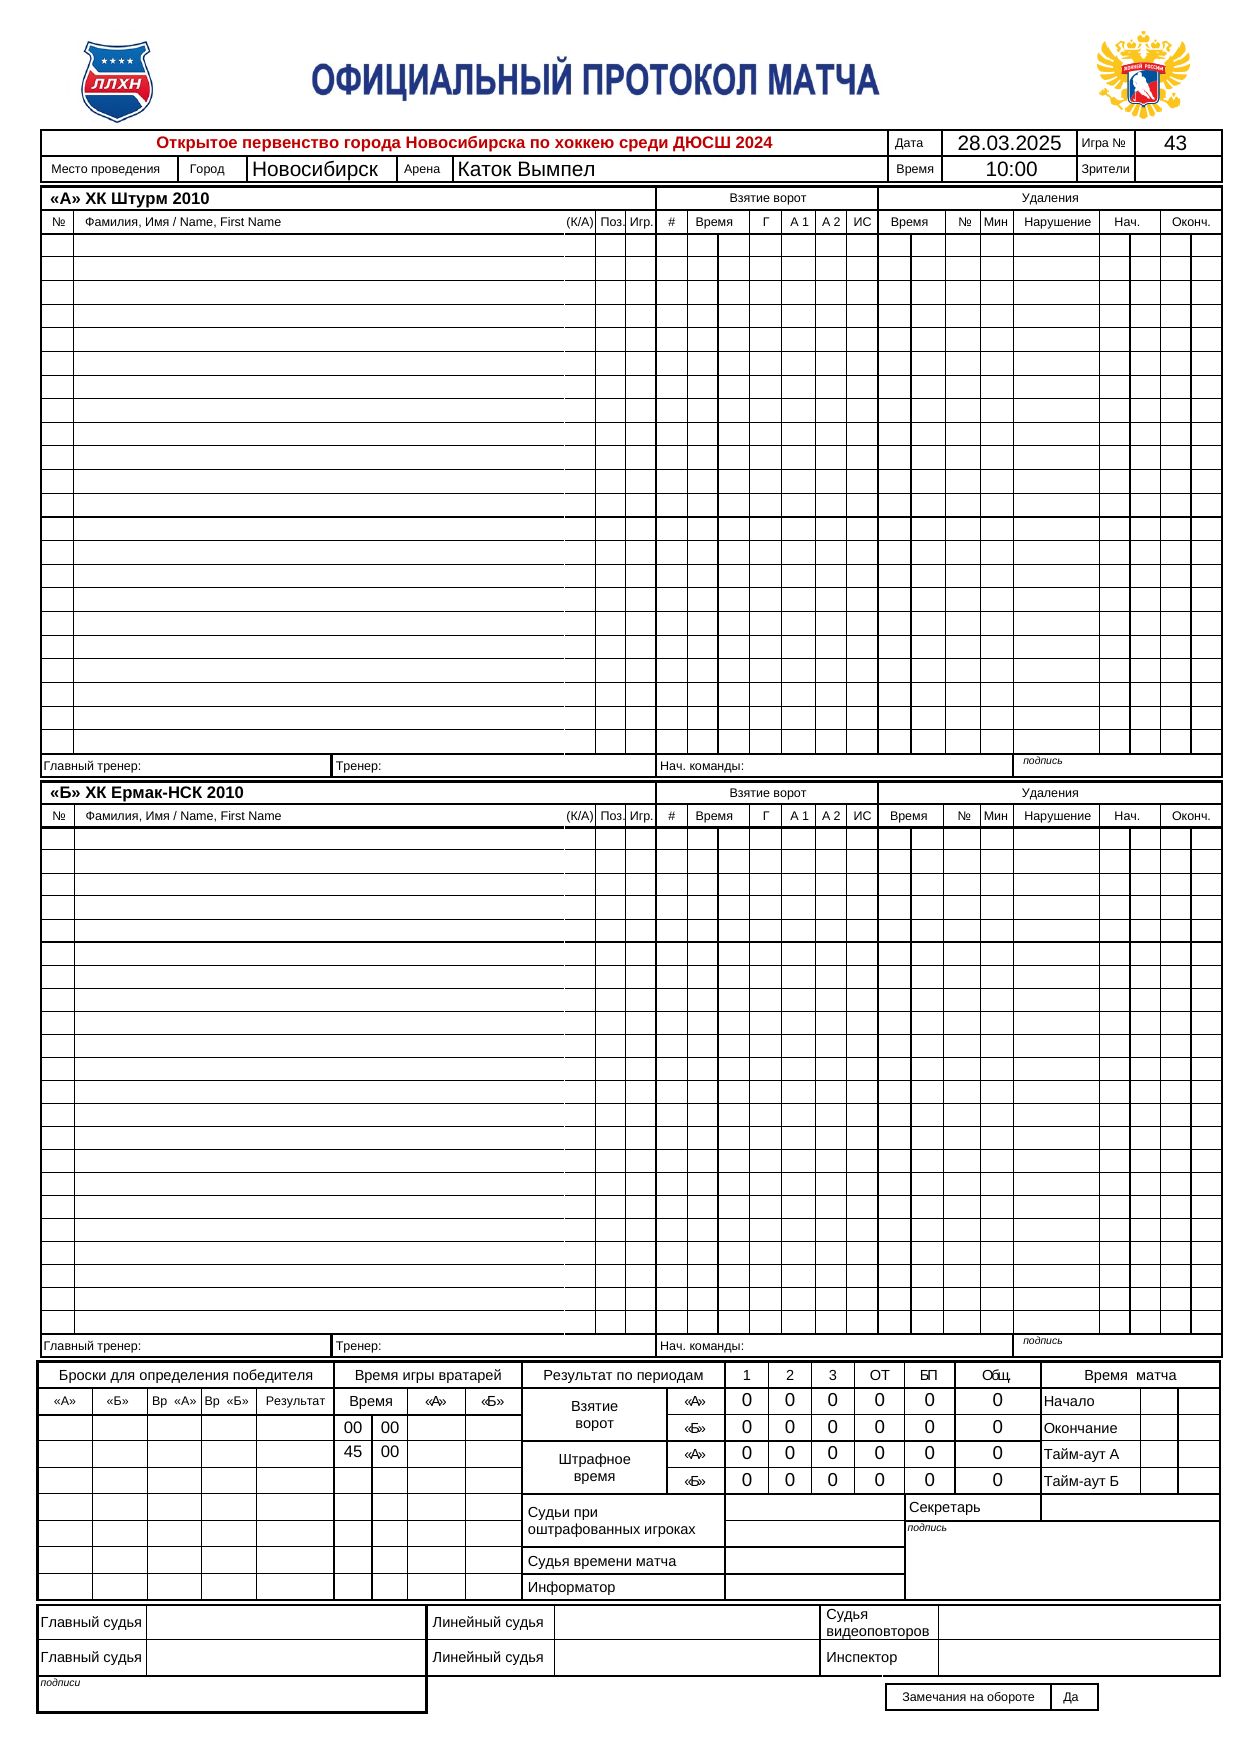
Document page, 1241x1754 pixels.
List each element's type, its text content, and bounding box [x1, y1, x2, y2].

table_cell [981, 707, 1013, 729]
table_cell 0 [769, 1389, 811, 1413]
table_cell [719, 659, 749, 682]
table_cell [1161, 896, 1190, 918]
table_cell [1014, 565, 1099, 587]
table_cell [626, 399, 655, 422]
table_cell [782, 518, 815, 540]
table_cell [847, 1150, 877, 1172]
table_cell [596, 1242, 625, 1264]
table_cell А 2 [816, 211, 846, 233]
table_cell [1100, 257, 1129, 280]
table_cell Главный тренер: [42, 1335, 330, 1356]
table_cell [782, 1196, 815, 1218]
table_cell [657, 1173, 687, 1195]
table_header 1 [726, 1363, 768, 1387]
table_cell [657, 1265, 687, 1287]
table_cell [719, 235, 749, 256]
table_cell [782, 636, 815, 658]
table_cell [782, 1012, 815, 1033]
table_cell [750, 257, 781, 280]
table_cell [657, 565, 687, 587]
table_cell [782, 1081, 815, 1103]
table_cell [657, 1219, 687, 1241]
table_cell [981, 1288, 1013, 1310]
table_cell [1014, 1035, 1099, 1057]
table_cell [657, 943, 687, 964]
table_cell (К/А) [565, 211, 595, 233]
table_cell [750, 896, 781, 918]
table_cell [750, 446, 781, 469]
table_cell [657, 659, 687, 682]
table_cell [74, 730, 564, 753]
table_cell [657, 446, 687, 469]
table_cell [75, 1104, 564, 1126]
table_cell [688, 446, 717, 469]
table_cell [1014, 281, 1099, 303]
table_cell Фамилия, Имя / Name, First Name [75, 805, 565, 826]
table_cell [596, 707, 625, 729]
table_cell [1014, 1104, 1099, 1126]
table_header Игра № [1078, 131, 1134, 155]
table_cell [1141, 1468, 1177, 1493]
table_cell [1100, 518, 1129, 540]
table_cell Оконч. [1161, 211, 1221, 233]
table_cell [42, 446, 73, 469]
table_cell [944, 850, 980, 872]
table_cell [1192, 1288, 1221, 1310]
table_cell [782, 1058, 815, 1079]
table_cell Тренер: [333, 1335, 655, 1356]
table_cell [1014, 518, 1099, 540]
table_cell [75, 874, 564, 895]
table_cell [1192, 730, 1221, 753]
table_cell [847, 446, 877, 469]
table_cell [42, 1311, 74, 1333]
table_cell [981, 874, 1013, 895]
table_cell [750, 659, 781, 682]
table_cell [1014, 612, 1099, 634]
table_cell Время [688, 805, 749, 826]
table_cell [816, 989, 846, 1011]
table_cell [565, 850, 595, 872]
table_cell [373, 1468, 407, 1493]
table_cell № [42, 211, 73, 233]
table_cell [626, 518, 655, 540]
table_cell [750, 1219, 781, 1241]
table_cell [981, 896, 1013, 918]
table_cell [596, 399, 625, 422]
table_cell [42, 1127, 74, 1149]
table_cell [1131, 636, 1160, 658]
table_cell [75, 1242, 564, 1264]
table_cell [816, 470, 846, 493]
table_cell [657, 896, 687, 918]
table_cell [74, 683, 564, 706]
table_cell [782, 1127, 815, 1149]
table_cell [981, 1127, 1013, 1149]
table_cell [75, 989, 564, 1011]
table_cell [946, 636, 980, 658]
table_cell [42, 257, 73, 280]
table_cell [816, 588, 846, 611]
table_cell [750, 1012, 781, 1033]
table_cell [847, 1219, 877, 1241]
table_cell [847, 1288, 877, 1310]
table_cell [1192, 1081, 1221, 1103]
table_cell [912, 1311, 943, 1333]
table_cell [847, 1196, 877, 1218]
table_cell [719, 423, 749, 445]
table_cell [719, 352, 749, 374]
table_cell [879, 565, 910, 587]
table_cell подпись [1014, 755, 1221, 776]
table_cell [1161, 1150, 1190, 1172]
table_cell [879, 920, 910, 941]
table_cell [688, 636, 717, 658]
table_cell [847, 1104, 877, 1126]
table_cell [1131, 1173, 1160, 1195]
table_cell [981, 636, 1013, 658]
table_cell [847, 305, 877, 327]
table_cell [944, 920, 980, 941]
table_cell [879, 399, 910, 422]
table_cell [816, 423, 846, 445]
table_cell [1100, 896, 1129, 918]
table_cell [719, 874, 749, 895]
table_cell [466, 1441, 521, 1467]
table_cell [688, 896, 717, 918]
table_cell [879, 850, 910, 872]
table_cell [1131, 1288, 1160, 1310]
table_cell [726, 1575, 904, 1599]
table_cell [816, 494, 846, 516]
table_cell [1014, 850, 1099, 872]
table_cell [1100, 874, 1129, 895]
table_cell Время [889, 157, 941, 181]
table_cell [816, 1242, 846, 1264]
table_cell [596, 920, 625, 941]
table_cell [1192, 565, 1221, 587]
table_cell [147, 1640, 425, 1675]
table_cell [42, 636, 73, 658]
table_cell [565, 636, 595, 658]
table_cell [912, 683, 945, 706]
table_cell [373, 1521, 407, 1546]
table_cell [946, 588, 980, 611]
table_cell [1131, 989, 1160, 1011]
table_cell Время [879, 805, 943, 826]
table_cell [688, 1081, 717, 1103]
table_cell [565, 966, 595, 987]
table_cell [944, 1196, 980, 1218]
table_cell [74, 494, 564, 516]
table_cell [565, 257, 595, 280]
table_cell [596, 989, 625, 1011]
table_cell [816, 1173, 846, 1195]
table_cell [719, 446, 749, 469]
table_cell [981, 281, 1013, 303]
table_cell [782, 281, 815, 303]
table_cell [1131, 470, 1160, 493]
table_cell [879, 1035, 910, 1057]
table_cell [1131, 1196, 1160, 1218]
table_cell [1100, 612, 1129, 634]
table_cell [719, 1288, 749, 1310]
table_cell [1014, 494, 1099, 516]
table_cell «А» [39, 1389, 92, 1413]
table_cell [657, 588, 687, 611]
table_cell [981, 446, 1013, 469]
table_cell [75, 1012, 564, 1033]
table_cell [816, 636, 846, 658]
table_cell [596, 494, 625, 516]
table_cell 0 [956, 1415, 1040, 1440]
table_cell Поз. [596, 805, 625, 826]
table_cell [879, 1150, 910, 1172]
table_cell [1161, 1242, 1190, 1264]
table_cell 0 [769, 1442, 811, 1467]
table_cell [750, 494, 781, 516]
table_cell [1131, 1058, 1160, 1079]
table_cell [782, 1265, 815, 1287]
table_cell [719, 1058, 749, 1079]
table_cell [74, 470, 564, 493]
table_cell [1192, 1219, 1221, 1241]
table_cell [1100, 966, 1129, 987]
table_cell [626, 470, 655, 493]
table_cell [626, 896, 655, 918]
table_cell [1192, 1058, 1221, 1079]
table_cell [1179, 1415, 1219, 1440]
table_cell [946, 328, 980, 351]
table_cell Секретарь [906, 1495, 1040, 1520]
table_cell [816, 1058, 846, 1079]
table_cell [42, 943, 74, 964]
table_cell [1131, 518, 1160, 540]
table_cell [626, 305, 655, 327]
table_cell [750, 707, 781, 729]
table_cell [719, 1265, 749, 1287]
table_cell [719, 565, 749, 587]
table_cell [981, 257, 1013, 280]
table_cell [596, 636, 625, 658]
table_cell [719, 281, 749, 303]
table_cell [816, 328, 846, 351]
table_cell «А» [668, 1442, 724, 1467]
table_cell [1131, 1219, 1160, 1241]
table_cell Судьи при оштрафованных игроках [523, 1495, 724, 1546]
table_cell [1100, 1012, 1129, 1033]
table_cell [912, 1081, 943, 1103]
table_cell [782, 850, 815, 872]
table_cell [944, 829, 980, 849]
table_cell [981, 1311, 1013, 1333]
table_cell [596, 328, 625, 351]
table_cell [1014, 730, 1099, 753]
table_cell [1161, 328, 1190, 351]
table_cell [1131, 235, 1160, 256]
table_cell [335, 1494, 371, 1520]
table_cell [847, 943, 877, 964]
table_cell [596, 1311, 625, 1333]
table_cell [1131, 328, 1160, 351]
table_cell [912, 446, 945, 469]
table_cell [879, 1288, 910, 1310]
table_cell [335, 1521, 371, 1546]
table_cell «А» [408, 1389, 465, 1413]
table_cell [981, 1150, 1013, 1172]
table_cell [816, 659, 846, 682]
table_cell [1161, 518, 1190, 540]
table_cell [847, 1058, 877, 1079]
table_cell [688, 1173, 717, 1195]
table_cell [1161, 1265, 1190, 1287]
table_cell [1100, 943, 1129, 964]
table_cell [74, 235, 564, 256]
table_cell [596, 1012, 625, 1033]
table_cell [626, 494, 655, 516]
table_cell [42, 518, 73, 540]
table_cell [565, 943, 595, 964]
table_cell [1161, 989, 1190, 1011]
table_cell [816, 1081, 846, 1103]
table_cell [626, 850, 655, 872]
table_cell [688, 874, 717, 895]
table_cell [657, 920, 687, 941]
table_cell [912, 659, 945, 682]
table_cell [565, 328, 595, 351]
table_cell [74, 423, 564, 445]
table_cell [42, 235, 73, 256]
table_cell [688, 1058, 717, 1079]
table_cell [816, 399, 846, 422]
table_cell [1014, 1127, 1099, 1149]
table_cell [1014, 446, 1099, 469]
table_cell [75, 943, 564, 964]
table_cell [1131, 850, 1160, 872]
table_cell [1100, 730, 1129, 753]
table_cell [912, 1058, 943, 1079]
table_cell [750, 683, 781, 706]
table_cell [816, 376, 846, 398]
table_cell [1131, 399, 1160, 422]
table_cell 0 [956, 1442, 1040, 1467]
table_cell «Б» [668, 1415, 724, 1440]
table_cell [1100, 1265, 1129, 1287]
table_cell [879, 518, 910, 540]
table_cell [1161, 1058, 1190, 1079]
table_cell [626, 1311, 655, 1333]
table_cell [879, 1196, 910, 1218]
table_cell [596, 565, 625, 587]
table_cell [879, 612, 910, 634]
table_header «А» ХК Штурм 2010 [42, 188, 655, 209]
table_cell [657, 518, 687, 540]
table_cell 10:00 [943, 157, 1076, 181]
table_cell [981, 850, 1013, 872]
table_cell [816, 446, 846, 469]
table_cell [981, 1173, 1013, 1195]
table_cell [75, 1058, 564, 1079]
table_cell [981, 1104, 1013, 1126]
table_cell [373, 1547, 407, 1573]
table_cell [657, 1058, 687, 1079]
table_cell [944, 1012, 980, 1033]
table_cell 0 [956, 1389, 1040, 1413]
table_cell [944, 966, 980, 987]
table_cell [466, 1468, 521, 1493]
table_cell [750, 1127, 781, 1149]
table_cell [782, 541, 815, 564]
table_cell 00 [335, 1416, 371, 1440]
table_cell [946, 423, 980, 445]
table_cell [726, 1495, 904, 1520]
table_cell [879, 636, 910, 658]
table_cell [847, 1035, 877, 1057]
table_header Взятие ворот [657, 783, 877, 803]
table_cell Линейный судья [428, 1640, 554, 1675]
table_cell [466, 1547, 521, 1573]
table_cell [1100, 565, 1129, 587]
table_cell [750, 1058, 781, 1079]
table_cell [912, 920, 943, 941]
table_cell [1192, 305, 1221, 327]
table_cell [657, 376, 687, 398]
table_cell [202, 1468, 256, 1493]
table_cell [912, 1219, 943, 1241]
table_cell [879, 423, 910, 445]
table_cell [657, 1150, 687, 1172]
table_cell [1014, 423, 1099, 445]
table_cell [1136, 157, 1221, 181]
table_cell [565, 1150, 595, 1172]
table_cell [847, 659, 877, 682]
table_cell [42, 376, 73, 398]
table_cell [946, 518, 980, 540]
table_cell [847, 896, 877, 918]
table_cell [1161, 943, 1190, 964]
table_cell [1131, 352, 1160, 374]
table_cell [719, 1219, 749, 1241]
table_cell [74, 565, 564, 587]
table_cell [946, 305, 980, 327]
table_cell [1161, 446, 1190, 469]
table_cell [626, 1196, 655, 1218]
table_cell [912, 1035, 943, 1057]
table_cell [1014, 1219, 1099, 1241]
table_header «Б» ХК Ермак-НСК 2010 [42, 783, 655, 803]
table_cell [912, 943, 943, 964]
table_cell Нач. [1100, 805, 1160, 826]
table_cell [688, 470, 717, 493]
table_header Взятие ворот [657, 188, 877, 209]
table_cell [883, 1677, 1220, 1681]
table_cell [75, 920, 564, 941]
table_cell [879, 1311, 910, 1333]
table_cell [335, 1574, 371, 1599]
table_cell [944, 1288, 980, 1310]
table_cell 0 [905, 1389, 954, 1413]
table_cell [847, 352, 877, 374]
table_cell [75, 850, 564, 872]
table_cell [1131, 966, 1160, 987]
table_cell [1014, 683, 1099, 706]
table_cell [596, 376, 625, 398]
table_cell [944, 1219, 980, 1241]
table_cell Город [179, 157, 246, 181]
table_cell 0 [855, 1389, 904, 1413]
table_cell [1192, 1242, 1221, 1264]
table_cell [688, 423, 717, 445]
table_cell [1161, 707, 1190, 729]
table_cell 45 [335, 1441, 371, 1467]
table_cell [626, 281, 655, 303]
table_cell [688, 1311, 717, 1333]
table_cell [750, 989, 781, 1011]
table_cell [944, 989, 980, 1011]
table_cell [596, 1173, 625, 1195]
table_header 3 [812, 1363, 854, 1387]
table_cell Взятие ворот [523, 1389, 666, 1440]
table_cell [1192, 683, 1221, 706]
table_cell [1161, 376, 1190, 398]
table_cell [816, 518, 846, 540]
table_cell Судья времени матча [523, 1548, 724, 1573]
table_cell [1131, 541, 1160, 564]
table_cell [596, 612, 625, 634]
table_cell [719, 829, 749, 849]
table_cell [1100, 1288, 1129, 1310]
table_cell [1014, 874, 1099, 895]
table_cell [565, 874, 595, 895]
table_cell [1100, 1311, 1129, 1333]
table_cell 0 [769, 1468, 811, 1493]
table_cell [782, 966, 815, 987]
table_cell [1131, 376, 1160, 398]
table_cell 0 [726, 1389, 768, 1413]
table_cell [782, 328, 815, 351]
table_cell [847, 588, 877, 611]
table_cell [596, 1196, 625, 1218]
table_cell [847, 257, 877, 280]
table_cell [1014, 966, 1099, 987]
table_cell [879, 989, 910, 1011]
table_cell [912, 636, 945, 658]
table_cell [565, 1173, 595, 1195]
table_cell [1100, 235, 1129, 256]
table_cell [782, 1173, 815, 1195]
table_cell [596, 966, 625, 987]
table_cell [782, 659, 815, 682]
table_cell [1161, 850, 1190, 872]
table_cell [657, 352, 687, 374]
table_cell [626, 730, 655, 753]
table_cell [912, 1012, 943, 1033]
table_cell [719, 1173, 749, 1195]
table_cell [719, 1104, 749, 1126]
table_cell [1014, 399, 1099, 422]
table_cell [981, 399, 1013, 422]
table_cell [1192, 376, 1221, 398]
table_cell [912, 730, 945, 753]
table_cell [147, 1606, 425, 1639]
table_cell [257, 1416, 333, 1440]
table_cell [879, 683, 910, 706]
table_cell [879, 470, 910, 493]
table_cell [75, 1035, 564, 1057]
table_cell [1014, 989, 1099, 1011]
table_cell [1131, 829, 1160, 849]
table_cell [912, 707, 945, 729]
table_cell [657, 730, 687, 753]
table_cell [257, 1494, 333, 1520]
table_cell [688, 920, 717, 941]
table_cell [1192, 1127, 1221, 1149]
table_cell [946, 541, 980, 564]
table_cell [596, 352, 625, 374]
table_cell [719, 850, 749, 872]
table_cell [565, 1265, 595, 1287]
table_cell [657, 707, 687, 729]
table_cell [912, 850, 943, 872]
table_cell [946, 470, 980, 493]
table_cell [946, 281, 980, 303]
table_cell [1192, 966, 1221, 987]
table_cell [688, 541, 717, 564]
table_cell [879, 966, 910, 987]
table_cell [688, 1127, 717, 1149]
table_cell [782, 943, 815, 964]
table_cell [782, 829, 815, 849]
table_cell [565, 683, 595, 706]
table_cell 0 [769, 1415, 811, 1440]
table_cell [626, 1288, 655, 1310]
table_cell [148, 1521, 201, 1546]
table_cell [596, 683, 625, 706]
table_cell [816, 541, 846, 564]
table_cell [879, 328, 910, 351]
table_cell [42, 1035, 74, 1057]
table_cell [946, 612, 980, 634]
table_cell [408, 1521, 465, 1546]
table_cell [688, 257, 717, 280]
table_cell [1161, 1219, 1190, 1241]
table_cell [719, 612, 749, 634]
table_cell [750, 1035, 781, 1057]
table_cell [257, 1468, 333, 1493]
table_cell [1100, 850, 1129, 872]
table_cell [626, 612, 655, 634]
table_cell [626, 659, 655, 682]
table_cell [626, 423, 655, 445]
table_cell [946, 446, 980, 469]
table_cell [726, 1521, 904, 1546]
table_cell [688, 1242, 717, 1264]
table_header Общ. [956, 1363, 1040, 1387]
table_cell [847, 829, 877, 849]
table_cell [879, 1127, 910, 1149]
table_cell [981, 1219, 1013, 1241]
table_cell [782, 376, 815, 398]
table_cell [1192, 470, 1221, 493]
table_cell [1100, 588, 1129, 611]
table_cell [657, 850, 687, 872]
table_cell [816, 966, 846, 987]
table_cell [626, 1242, 655, 1264]
table_cell [1131, 874, 1160, 895]
table_cell [981, 1012, 1013, 1033]
table_cell # [657, 211, 687, 233]
table_cell [879, 1265, 910, 1287]
table_cell [1131, 305, 1160, 327]
table_cell [1014, 943, 1099, 964]
table_cell [782, 470, 815, 493]
table_cell Главный судья [39, 1606, 146, 1639]
table_cell [1014, 257, 1099, 280]
table_cell [335, 1468, 371, 1493]
table_cell [981, 659, 1013, 682]
table_cell [750, 1196, 781, 1218]
table_cell Арена [398, 157, 452, 181]
table_cell [596, 470, 625, 493]
table_cell [688, 1288, 717, 1310]
table_cell [688, 305, 717, 327]
table_cell [1100, 1219, 1129, 1241]
table_cell [719, 1127, 749, 1149]
table_cell [1192, 920, 1221, 941]
table_cell [782, 235, 815, 256]
table_cell [946, 376, 980, 398]
table_cell [847, 1012, 877, 1033]
table_cell [782, 494, 815, 516]
table_cell [42, 305, 73, 327]
table_cell [1014, 896, 1099, 918]
table_cell [981, 1242, 1013, 1264]
table_cell [75, 829, 564, 849]
table_cell [688, 1035, 717, 1057]
table_header Время игры вратарей [335, 1363, 521, 1387]
table_cell [42, 1150, 74, 1172]
table_cell [626, 1127, 655, 1149]
table_cell [1100, 423, 1129, 445]
table_cell [782, 707, 815, 729]
table_cell [1100, 1104, 1129, 1126]
table_cell [1192, 328, 1221, 351]
table_cell [1192, 281, 1221, 303]
table_cell [148, 1574, 201, 1599]
table_cell [981, 423, 1013, 445]
table_cell [657, 1081, 687, 1103]
table_cell [42, 1058, 74, 1079]
table_cell [657, 612, 687, 634]
table_cell [657, 257, 687, 280]
table_cell [1192, 352, 1221, 374]
table_cell [1161, 1127, 1190, 1149]
table_cell [408, 1416, 465, 1440]
table_cell [148, 1441, 201, 1467]
table_cell [1014, 1012, 1099, 1033]
table_cell [75, 1081, 564, 1103]
table_cell [816, 1196, 846, 1218]
table_cell [688, 399, 717, 422]
table_cell [42, 989, 74, 1011]
table_cell [1100, 1242, 1129, 1264]
table_cell [42, 829, 74, 849]
table_cell [782, 1150, 815, 1172]
table_cell [1100, 989, 1129, 1011]
table_cell [74, 659, 564, 682]
table_cell [42, 730, 73, 753]
table_cell [912, 470, 945, 493]
table_cell Тайм-аут А [1042, 1441, 1140, 1467]
table_cell [1192, 1012, 1221, 1033]
table_cell [1100, 352, 1129, 374]
table_cell [1192, 829, 1221, 849]
table_cell [555, 1606, 819, 1639]
table_cell [1014, 1242, 1099, 1264]
table_cell Каток Вымпел [454, 157, 887, 181]
table_cell Штрафное время [523, 1442, 666, 1493]
table_cell [944, 1150, 980, 1172]
table_cell [148, 1547, 201, 1573]
table_cell Тайм-аут Б [1042, 1468, 1140, 1493]
table_cell Г [750, 211, 781, 233]
table_cell [1141, 1389, 1177, 1413]
table_cell [879, 943, 910, 964]
table_cell [1131, 920, 1160, 941]
table_cell [1100, 281, 1129, 303]
table_cell [912, 896, 943, 918]
table_cell [1131, 281, 1160, 303]
table_cell [1161, 1081, 1190, 1103]
table_cell Тренер: [333, 755, 655, 776]
table_cell [719, 1242, 749, 1264]
table_cell [626, 328, 655, 351]
table_cell 00 [373, 1416, 407, 1440]
table_cell [1161, 1196, 1190, 1218]
table_cell [750, 352, 781, 374]
table_cell [879, 1219, 910, 1241]
table_cell [202, 1521, 256, 1546]
table_cell (К/А) [565, 805, 595, 826]
table_cell [74, 305, 564, 327]
table_cell [1161, 1288, 1190, 1310]
table_cell [42, 1242, 74, 1264]
table_cell [565, 423, 595, 445]
table_cell [1100, 920, 1129, 941]
table_cell [1131, 423, 1160, 445]
table_cell [42, 352, 73, 374]
table_cell [719, 494, 749, 516]
table_cell [565, 707, 595, 729]
table_cell Вр «Б» [202, 1389, 256, 1413]
table_cell [39, 1547, 92, 1573]
table_cell [565, 1035, 595, 1057]
table_cell [74, 376, 564, 398]
table_cell [944, 874, 980, 895]
table_cell Игр. [626, 805, 655, 826]
table_header 2 [769, 1363, 811, 1387]
table_cell [912, 588, 945, 611]
table_cell [847, 707, 877, 729]
table_cell 00 [373, 1441, 407, 1467]
table_cell 0 [855, 1442, 904, 1467]
table_cell [42, 281, 73, 303]
table_cell [565, 1288, 595, 1310]
table_cell [944, 1035, 980, 1057]
table_cell [1100, 399, 1129, 422]
table_cell [1131, 659, 1160, 682]
table_cell [75, 1127, 564, 1149]
table_cell [1192, 494, 1221, 516]
table_cell [912, 376, 945, 398]
table_cell [596, 305, 625, 327]
table_cell [879, 829, 910, 849]
table_cell Информатор [523, 1575, 724, 1599]
table_cell [719, 730, 749, 753]
table_cell [847, 1265, 877, 1287]
table_cell [750, 1081, 781, 1103]
table_cell [719, 305, 749, 327]
table_cell [596, 1288, 625, 1310]
table_cell [657, 829, 687, 849]
table_cell [912, 423, 945, 445]
table_header Результат по периодам [523, 1363, 724, 1387]
table_cell [626, 1012, 655, 1033]
table_cell [565, 1219, 595, 1241]
table_cell [39, 1416, 92, 1440]
table_cell [75, 1265, 564, 1287]
table_cell «Б» [668, 1468, 724, 1493]
table_cell [408, 1547, 465, 1573]
table_cell [1100, 376, 1129, 398]
table_cell [93, 1441, 147, 1467]
table_cell 0 [812, 1468, 854, 1493]
table_cell [750, 1265, 781, 1287]
table_cell [428, 1677, 882, 1711]
table_cell [626, 446, 655, 469]
table_cell [1100, 1150, 1129, 1172]
table_cell [847, 235, 877, 256]
table_cell [816, 257, 846, 280]
table_cell [565, 659, 595, 682]
table_cell [74, 328, 564, 351]
table_cell [1161, 257, 1190, 280]
table_cell [93, 1416, 147, 1440]
table_cell [1131, 896, 1160, 918]
table_cell [565, 896, 595, 918]
table_cell Главный тренер: [42, 755, 330, 776]
table_cell [1100, 829, 1129, 849]
table_cell подпись [906, 1522, 1219, 1599]
table_cell [981, 683, 1013, 706]
table_cell [750, 1173, 781, 1195]
table_cell [688, 1012, 717, 1033]
table_cell [1014, 1311, 1099, 1333]
table_cell [596, 943, 625, 964]
table_cell [39, 1468, 92, 1493]
table_cell подпись [1014, 1335, 1221, 1356]
table_cell [816, 1012, 846, 1033]
table_cell [847, 636, 877, 658]
table_cell [816, 1219, 846, 1241]
table_header Да [1052, 1685, 1097, 1709]
table_cell [257, 1574, 333, 1599]
table_cell [657, 966, 687, 987]
table_cell [782, 920, 815, 941]
table_cell [657, 1035, 687, 1057]
table_cell [42, 850, 74, 872]
table_cell [1161, 281, 1190, 303]
table_cell [408, 1468, 465, 1493]
table_cell Начало [1042, 1389, 1140, 1413]
table_cell [879, 541, 910, 564]
table_cell [782, 1219, 815, 1241]
table_cell [1161, 305, 1190, 327]
table_cell [565, 612, 595, 634]
table_cell [626, 920, 655, 941]
table_cell [981, 541, 1013, 564]
table_cell [719, 896, 749, 918]
table_cell [719, 636, 749, 658]
table_cell [1014, 829, 1099, 849]
table_cell [1014, 305, 1099, 327]
table_cell [1131, 1242, 1160, 1264]
table_cell [1192, 1311, 1221, 1333]
table_cell «Б» [93, 1389, 147, 1413]
table_cell [202, 1574, 256, 1599]
table_cell [657, 636, 687, 658]
table_cell [782, 1242, 815, 1264]
table_cell [847, 612, 877, 634]
table_cell [1100, 683, 1129, 706]
table_cell [719, 470, 749, 493]
table_cell [981, 470, 1013, 493]
table_cell 0 [855, 1415, 904, 1440]
table_cell [626, 636, 655, 658]
table_cell [1131, 494, 1160, 516]
table_cell [750, 920, 781, 941]
table_cell [847, 470, 877, 493]
table_cell [719, 376, 749, 398]
table_cell [719, 683, 749, 706]
table_cell [565, 1311, 595, 1333]
table_cell [1161, 730, 1190, 753]
table_cell [1192, 850, 1221, 872]
table_cell [626, 352, 655, 374]
table_cell [565, 730, 595, 753]
table_cell [688, 235, 717, 256]
table_cell [1131, 730, 1160, 753]
table_cell [1161, 399, 1190, 422]
table_cell [596, 1150, 625, 1172]
table_cell [981, 588, 1013, 611]
table_cell [782, 352, 815, 374]
table_cell [981, 518, 1013, 540]
table_cell Нач. команды: [657, 755, 1012, 776]
table_cell [847, 850, 877, 872]
table_cell [946, 257, 980, 280]
table_cell [981, 1035, 1013, 1057]
table_cell [688, 659, 717, 682]
table_cell [565, 305, 595, 327]
table_cell [257, 1521, 333, 1546]
table_cell Вр «А» [148, 1389, 201, 1413]
table_cell [719, 966, 749, 987]
table_cell Мин [981, 805, 1013, 826]
table_cell [74, 707, 564, 729]
table_cell [1192, 446, 1221, 469]
table_cell [657, 305, 687, 327]
table_cell [42, 470, 73, 493]
table_cell 0 [905, 1442, 954, 1467]
table_cell [1179, 1389, 1219, 1413]
table_cell [257, 1547, 333, 1573]
table_cell [626, 874, 655, 895]
table_cell [74, 518, 564, 540]
table_cell [1161, 659, 1190, 682]
table_cell [626, 1081, 655, 1103]
table_cell Результат [257, 1389, 333, 1413]
table_cell [74, 636, 564, 658]
table_cell ИС [847, 805, 877, 826]
table_cell [1014, 352, 1099, 374]
table_cell [1192, 943, 1221, 964]
table_cell [981, 989, 1013, 1011]
table_cell [944, 943, 980, 964]
table_cell [1014, 1196, 1099, 1218]
table_cell [657, 989, 687, 1011]
table_cell [782, 989, 815, 1011]
table_cell [75, 896, 564, 918]
table_cell [750, 1104, 781, 1126]
table_cell [946, 399, 980, 422]
table_cell [946, 494, 980, 516]
table_cell [565, 565, 595, 587]
table_cell [750, 518, 781, 540]
table_cell [657, 328, 687, 351]
table_cell [816, 730, 846, 753]
table_cell [816, 612, 846, 634]
table_cell [939, 1640, 1219, 1675]
table_cell [816, 235, 846, 256]
table_cell [879, 376, 910, 398]
table_cell [750, 376, 781, 398]
table_cell [912, 1104, 943, 1126]
table_header Удаления [879, 783, 1221, 803]
table_cell [565, 376, 595, 398]
table_cell «Б » [466, 1389, 521, 1413]
table_cell [596, 829, 625, 849]
table_cell [1161, 683, 1190, 706]
table_cell [42, 874, 74, 895]
table_header ОТ [855, 1363, 904, 1387]
table_cell [847, 1311, 877, 1333]
table_cell [782, 683, 815, 706]
table_cell А 2 [816, 805, 846, 826]
table_cell [1192, 518, 1221, 540]
table_cell [912, 305, 945, 327]
table_cell [946, 235, 980, 256]
table_cell [1014, 1150, 1099, 1172]
table_cell [74, 257, 564, 280]
table_cell [75, 1150, 564, 1172]
table_cell [816, 850, 846, 872]
table_cell [626, 565, 655, 587]
table_cell [750, 1311, 781, 1333]
table_cell [1131, 943, 1160, 964]
table_cell [1014, 1058, 1099, 1079]
table_cell [719, 989, 749, 1011]
table_cell [565, 352, 595, 374]
table_cell [202, 1416, 256, 1440]
table_cell [93, 1468, 147, 1493]
table_cell [688, 518, 717, 540]
table_cell [816, 1265, 846, 1287]
table_cell [719, 518, 749, 540]
table_cell Нарушение [1014, 805, 1099, 826]
table_cell [782, 399, 815, 422]
table_cell [879, 1104, 910, 1126]
table_cell [657, 683, 687, 706]
table_cell [816, 943, 846, 964]
table_header Время матча [1042, 1363, 1219, 1387]
table_cell [42, 1104, 74, 1126]
table_cell [42, 494, 73, 516]
table_cell [596, 1104, 625, 1126]
table_cell [782, 1288, 815, 1310]
table_cell Нач. команды: [657, 1335, 1012, 1356]
table_cell [42, 896, 74, 918]
table_cell [1100, 1035, 1129, 1057]
table_cell [202, 1441, 256, 1467]
table_cell [1100, 494, 1129, 516]
table_cell [74, 446, 564, 469]
table_cell [981, 376, 1013, 398]
table_cell [1100, 328, 1129, 351]
table_cell [1141, 1441, 1177, 1467]
table_cell [565, 1058, 595, 1079]
table_cell [1161, 541, 1190, 564]
table_cell [626, 683, 655, 706]
table_cell [335, 1547, 371, 1573]
table_cell [75, 1196, 564, 1218]
picture [5, 28, 1197, 129]
table_cell 0 [812, 1389, 854, 1413]
table_cell [42, 659, 73, 682]
table_cell [1014, 376, 1099, 398]
table_cell [1192, 257, 1221, 280]
table_cell [1100, 707, 1129, 729]
table_cell [75, 1219, 564, 1241]
table_cell [596, 281, 625, 303]
table_cell [74, 399, 564, 422]
table_cell [688, 829, 717, 849]
table_cell [782, 1035, 815, 1057]
table_cell [596, 896, 625, 918]
table_cell [782, 1311, 815, 1333]
table_cell [946, 730, 980, 753]
table_cell [657, 281, 687, 303]
table_cell [688, 1104, 717, 1126]
table_cell [719, 588, 749, 611]
table_cell [816, 352, 846, 374]
table_cell [1192, 612, 1221, 634]
table_cell [1161, 235, 1190, 256]
table_cell [688, 683, 717, 706]
table_cell [912, 1288, 943, 1310]
table_cell [93, 1521, 147, 1546]
table_cell [688, 1219, 717, 1241]
table_cell [750, 328, 781, 351]
table_cell «А» [668, 1389, 724, 1413]
table_cell [847, 1081, 877, 1103]
table_cell [782, 612, 815, 634]
table_cell [912, 1242, 943, 1264]
table_cell [565, 1127, 595, 1149]
table_cell [726, 1548, 904, 1573]
table_cell [596, 874, 625, 895]
table_cell [1100, 446, 1129, 469]
table_cell [946, 707, 980, 729]
table_cell 0 [905, 1415, 954, 1440]
table_cell [565, 1242, 595, 1264]
table_cell [879, 352, 910, 374]
table_cell [782, 446, 815, 469]
table_cell [879, 730, 910, 753]
table_cell [626, 1173, 655, 1195]
table_cell [1100, 1081, 1129, 1103]
table_cell [148, 1468, 201, 1493]
table_cell [912, 541, 945, 564]
table_cell [565, 541, 595, 564]
table_cell А 1 [782, 211, 815, 233]
table_cell [912, 1150, 943, 1172]
table_cell [1131, 446, 1160, 469]
table_cell [719, 1035, 749, 1057]
table_cell # [657, 805, 687, 826]
table_cell [596, 446, 625, 469]
table_cell [1014, 1173, 1099, 1195]
table_cell [1192, 1104, 1221, 1126]
table_cell [1161, 1104, 1190, 1126]
table_cell [596, 1058, 625, 1079]
table_cell [74, 541, 564, 564]
table_cell [657, 1196, 687, 1218]
table_cell [74, 588, 564, 611]
table_cell [688, 730, 717, 753]
table_cell [879, 896, 910, 918]
table_cell [912, 565, 945, 587]
table_cell [626, 1058, 655, 1079]
table_cell [912, 966, 943, 987]
table_cell [912, 257, 945, 280]
table_cell [981, 235, 1013, 256]
table_cell [1014, 1081, 1099, 1103]
table_cell [626, 257, 655, 280]
table_cell [626, 1265, 655, 1287]
table_cell [719, 1311, 749, 1333]
table_cell [148, 1416, 201, 1440]
table_cell Время [688, 211, 749, 233]
table_cell [93, 1494, 147, 1520]
table_cell [1014, 328, 1099, 351]
table_cell [1100, 659, 1129, 682]
table_cell [1131, 588, 1160, 611]
table_cell [981, 565, 1013, 587]
table_cell Г [750, 805, 781, 826]
table_cell [912, 829, 943, 849]
table_cell [981, 305, 1013, 327]
table_cell [657, 1104, 687, 1126]
table_cell [596, 1265, 625, 1287]
table_cell [719, 1012, 749, 1033]
table_cell [750, 281, 781, 303]
table_cell [879, 707, 910, 729]
table_cell [74, 281, 564, 303]
table_cell [626, 541, 655, 564]
table_header Удаления [879, 188, 1221, 209]
table_cell [75, 1311, 564, 1333]
table_cell [1131, 683, 1160, 706]
table_cell Инспектор [821, 1640, 938, 1675]
table_cell [626, 1104, 655, 1126]
table_cell [946, 659, 980, 682]
table_cell [750, 612, 781, 634]
table_cell [879, 446, 910, 469]
table_cell [688, 612, 717, 634]
table_cell [719, 1150, 749, 1172]
table_cell [596, 541, 625, 564]
table_cell [42, 683, 73, 706]
table_cell [75, 966, 564, 987]
table_header Дата [889, 131, 941, 155]
table_cell [688, 989, 717, 1011]
table_cell [912, 235, 945, 256]
table_cell [39, 1441, 92, 1467]
table_cell [912, 612, 945, 634]
table_cell [596, 1127, 625, 1149]
table_cell [816, 1288, 846, 1310]
table_cell № [944, 805, 980, 826]
table_cell [912, 281, 945, 303]
table_cell [944, 1242, 980, 1264]
table_cell [596, 518, 625, 540]
table_cell [847, 874, 877, 895]
table_cell [688, 494, 717, 516]
table_cell [912, 399, 945, 422]
table_cell ИС [847, 211, 877, 233]
table_cell Игр. [626, 211, 655, 233]
table_cell [944, 1265, 980, 1287]
table_cell [565, 989, 595, 1011]
table_cell [688, 850, 717, 872]
table_cell [879, 281, 910, 303]
table_cell [944, 1081, 980, 1103]
table_cell [1131, 257, 1160, 280]
table_cell [912, 352, 945, 374]
table_cell [626, 829, 655, 849]
table_cell [657, 1127, 687, 1149]
table_cell [782, 565, 815, 587]
table_cell [1192, 989, 1221, 1011]
table_cell [1192, 1150, 1221, 1172]
table_cell [1192, 541, 1221, 564]
table_cell [688, 707, 717, 729]
table_cell [42, 1219, 74, 1241]
table_cell [565, 1196, 595, 1218]
table_cell [688, 281, 717, 303]
table_cell [750, 829, 781, 849]
table_cell 0 [726, 1442, 768, 1467]
table_cell [1131, 612, 1160, 634]
table_cell Линейный судья [428, 1606, 554, 1639]
table_cell [816, 829, 846, 849]
table_cell [408, 1574, 465, 1599]
table_cell [688, 376, 717, 398]
table_cell [1192, 1035, 1221, 1057]
table_cell [1014, 659, 1099, 682]
table_cell [750, 874, 781, 895]
table_cell [750, 588, 781, 611]
table_cell [750, 565, 781, 587]
table_cell [1161, 920, 1190, 941]
table_header БП [905, 1363, 954, 1387]
table_cell [1131, 1127, 1160, 1149]
table_cell Фамилия, Имя / Name, First Name [74, 211, 565, 233]
table_cell [1131, 565, 1160, 587]
table_cell [596, 588, 625, 611]
table_cell [816, 1104, 846, 1126]
table_cell [42, 565, 73, 587]
table_cell Нач. [1100, 211, 1160, 233]
table_cell [42, 1288, 74, 1310]
table_cell [939, 1606, 1219, 1639]
table_cell [816, 683, 846, 706]
table_cell 0 [855, 1468, 904, 1493]
table_cell [782, 423, 815, 445]
table_cell [202, 1494, 256, 1520]
table_cell [626, 989, 655, 1011]
table_cell [981, 966, 1013, 987]
table_cell [1192, 588, 1221, 611]
table_header Замечания на обороте [887, 1685, 1050, 1709]
table_cell [1100, 541, 1129, 564]
table_cell [847, 1173, 877, 1195]
table_cell [74, 352, 564, 374]
table_cell [981, 730, 1013, 753]
table_cell [1100, 1173, 1129, 1195]
table_cell [42, 920, 74, 941]
table_cell [719, 399, 749, 422]
table_cell [1161, 636, 1190, 658]
table_cell [750, 470, 781, 493]
table_cell [39, 1494, 92, 1520]
table_cell [1014, 235, 1099, 256]
table_cell [1100, 305, 1129, 327]
table_cell [1192, 235, 1221, 256]
table_cell [879, 305, 910, 327]
table_cell [1179, 1468, 1219, 1493]
table_cell [847, 1127, 877, 1149]
table_cell [565, 829, 595, 849]
table_cell [42, 612, 73, 634]
table_cell [626, 588, 655, 611]
table_cell 0 [905, 1468, 954, 1493]
table_cell Оконч. [1161, 805, 1221, 826]
table_cell [816, 896, 846, 918]
table_cell [74, 612, 564, 634]
table_cell [981, 1058, 1013, 1079]
table_cell [1131, 1012, 1160, 1033]
table_cell [879, 494, 910, 516]
table_cell [657, 494, 687, 516]
table_cell [816, 707, 846, 729]
table_cell [816, 920, 846, 941]
table_cell [816, 1035, 846, 1057]
table_cell [688, 352, 717, 374]
table_cell [1100, 1058, 1129, 1079]
table_cell [912, 874, 943, 895]
table_cell [1099, 1682, 1220, 1711]
table_cell [75, 1173, 564, 1195]
table_cell 0 [812, 1442, 854, 1467]
table_cell [565, 470, 595, 493]
table_cell [1100, 1127, 1129, 1149]
table_cell [42, 1173, 74, 1195]
table_cell [944, 1311, 980, 1333]
table_cell [1161, 1012, 1190, 1033]
table_cell [944, 1127, 980, 1149]
table_cell [750, 1288, 781, 1310]
table_cell [688, 1196, 717, 1218]
table_cell [719, 257, 749, 280]
table_cell [816, 565, 846, 587]
table_cell № [42, 805, 74, 826]
table_cell [596, 730, 625, 753]
table_cell [657, 470, 687, 493]
table_cell [944, 1058, 980, 1079]
table_cell [1131, 1081, 1160, 1103]
table_cell [565, 1104, 595, 1126]
table_cell [1161, 1035, 1190, 1057]
table_cell [1131, 1035, 1160, 1057]
table_cell [626, 1035, 655, 1057]
table_cell [847, 399, 877, 422]
table_cell [657, 874, 687, 895]
table_cell [565, 446, 595, 469]
table_cell [1161, 1173, 1190, 1195]
table_header 28.03.2025 [943, 131, 1076, 155]
table_cell [782, 874, 815, 895]
table_cell [1192, 423, 1221, 445]
table_cell [596, 1219, 625, 1241]
table_cell [981, 494, 1013, 516]
table_cell 0 [812, 1415, 854, 1440]
table_cell [596, 257, 625, 280]
table_cell Место проведения [42, 157, 177, 181]
table_cell [42, 328, 73, 351]
table_cell [1161, 874, 1190, 895]
table_cell [847, 328, 877, 351]
table_cell [657, 1311, 687, 1333]
table_cell [1131, 707, 1160, 729]
table_cell [782, 1104, 815, 1126]
table_cell [946, 565, 980, 587]
table_cell [466, 1574, 521, 1599]
table_cell [847, 966, 877, 987]
table_cell [1192, 1173, 1221, 1195]
table_cell [596, 423, 625, 445]
table_cell [596, 1035, 625, 1057]
table_cell [1131, 1150, 1160, 1172]
table_cell [981, 328, 1013, 351]
table_cell [688, 1265, 717, 1287]
table_cell [657, 1242, 687, 1264]
table_cell [1161, 470, 1190, 493]
table_cell [1161, 966, 1190, 987]
table_cell [879, 874, 910, 895]
table_cell [719, 1081, 749, 1103]
table_cell [42, 1265, 74, 1287]
table_cell [782, 588, 815, 611]
table_cell [1192, 1265, 1221, 1287]
table_cell [719, 541, 749, 564]
table_cell [42, 541, 73, 564]
table_cell [847, 376, 877, 398]
table_cell [981, 920, 1013, 941]
table_cell [847, 281, 877, 303]
table_cell [1014, 636, 1099, 658]
table_cell [847, 565, 877, 587]
table_cell Судья видеоповторов [821, 1606, 938, 1639]
table_cell [626, 707, 655, 729]
table_cell [847, 518, 877, 540]
table_cell [688, 1150, 717, 1172]
table_cell 0 [726, 1415, 768, 1440]
table_cell [408, 1494, 465, 1520]
table_cell [1042, 1495, 1219, 1520]
table_cell [1141, 1415, 1177, 1440]
table_cell [1131, 1104, 1160, 1126]
table_cell [688, 966, 717, 987]
table_cell [466, 1521, 521, 1546]
table_cell [1161, 612, 1190, 634]
table_cell [879, 588, 910, 611]
table_cell [750, 636, 781, 658]
table_cell [1014, 1265, 1099, 1287]
table_cell Зрители [1078, 157, 1134, 181]
table_cell [657, 423, 687, 445]
table_cell [42, 588, 73, 611]
table_cell 0 [726, 1468, 768, 1493]
table_cell А 1 [782, 805, 815, 826]
table_cell [657, 235, 687, 256]
table_cell [373, 1574, 407, 1599]
table_cell [257, 1441, 333, 1467]
table_cell [912, 494, 945, 516]
table_cell [1161, 588, 1190, 611]
table_cell [626, 235, 655, 256]
table_cell [816, 1311, 846, 1333]
table_cell [981, 352, 1013, 374]
table_cell [42, 966, 74, 987]
table_cell [750, 423, 781, 445]
table_cell [912, 1127, 943, 1149]
table_cell [1131, 1265, 1160, 1287]
table_cell [1161, 423, 1190, 445]
table_cell [750, 305, 781, 327]
table_cell [782, 257, 815, 280]
table_cell [42, 1081, 74, 1103]
table_cell [944, 1104, 980, 1126]
table_cell [719, 943, 749, 964]
table_cell [719, 920, 749, 941]
table_cell [981, 1081, 1013, 1103]
table_cell [42, 399, 73, 422]
table_cell [847, 730, 877, 753]
table_cell [879, 1058, 910, 1079]
table_cell [1161, 494, 1190, 516]
table_cell [944, 1173, 980, 1195]
table_cell [912, 1173, 943, 1195]
table_cell [39, 1574, 92, 1599]
table_cell Новосибирск [248, 157, 396, 181]
table_cell [847, 1242, 877, 1264]
table_cell [1161, 829, 1190, 849]
table_cell [1014, 588, 1099, 611]
table_cell [466, 1416, 521, 1440]
table_cell [565, 399, 595, 422]
table_cell [782, 896, 815, 918]
table_cell [1192, 896, 1221, 918]
table_cell [565, 1081, 595, 1103]
table_cell [750, 1242, 781, 1264]
table_cell [688, 328, 717, 351]
table_cell [626, 1219, 655, 1241]
table_cell [847, 541, 877, 564]
table_header 43 [1136, 131, 1221, 155]
table_cell [1192, 1196, 1221, 1218]
table_cell [408, 1441, 465, 1467]
table_cell [565, 920, 595, 941]
table_cell [1100, 636, 1129, 658]
table_cell [202, 1547, 256, 1573]
table_cell [596, 850, 625, 872]
table_cell [879, 659, 910, 682]
table_header Броски для определения победителя [39, 1363, 333, 1387]
table_cell [1100, 1196, 1129, 1218]
table_cell № [946, 211, 980, 233]
table_cell [626, 376, 655, 398]
table_cell [847, 423, 877, 445]
table_cell [626, 943, 655, 964]
table_cell [719, 1196, 749, 1218]
table_cell [1131, 1311, 1160, 1333]
table_cell [816, 305, 846, 327]
table_cell [1192, 874, 1221, 895]
table_cell [879, 257, 910, 280]
table_cell [148, 1494, 201, 1520]
table_cell [847, 494, 877, 516]
table_cell [981, 943, 1013, 964]
table_cell [93, 1547, 147, 1573]
table_cell [42, 707, 73, 729]
table_cell [912, 518, 945, 540]
table_cell [847, 683, 877, 706]
table_cell [565, 588, 595, 611]
table_cell [750, 850, 781, 872]
table_cell [1179, 1441, 1219, 1467]
table_cell [750, 730, 781, 753]
table_cell [879, 1173, 910, 1195]
table_cell [626, 1150, 655, 1172]
table_cell [1100, 470, 1129, 493]
table_cell [657, 399, 687, 422]
table_cell [1014, 920, 1099, 941]
table_cell Поз. [596, 211, 625, 233]
table_cell [565, 235, 595, 256]
table_cell Главный судья [39, 1640, 146, 1675]
table_cell [912, 1196, 943, 1218]
table_cell Время [335, 1389, 407, 1413]
table_cell [1014, 541, 1099, 564]
table_cell подписи [39, 1677, 425, 1711]
table_cell [657, 1288, 687, 1310]
table_cell [879, 1242, 910, 1264]
table_cell [596, 659, 625, 682]
table_cell [373, 1494, 407, 1520]
table_cell [912, 989, 943, 1011]
table_cell [782, 305, 815, 327]
table_cell [596, 1081, 625, 1103]
table_cell [42, 423, 73, 445]
table_cell [1192, 707, 1221, 729]
table_cell [565, 518, 595, 540]
table_cell [981, 612, 1013, 634]
table_cell [750, 966, 781, 987]
table_cell [879, 1081, 910, 1103]
table_cell [1192, 399, 1221, 422]
table_cell [596, 235, 625, 256]
table_cell [750, 235, 781, 256]
table_cell [688, 588, 717, 611]
table_cell [750, 1150, 781, 1172]
table_cell [981, 829, 1013, 849]
table_cell Окончание [1042, 1415, 1140, 1440]
table_cell [750, 399, 781, 422]
table_cell [565, 494, 595, 516]
table_cell [1161, 1311, 1190, 1333]
table_cell [782, 730, 815, 753]
table_cell [946, 352, 980, 374]
table_cell [555, 1640, 819, 1675]
table_cell [1161, 565, 1190, 587]
table_cell [42, 1012, 74, 1033]
table_cell [750, 943, 781, 964]
table_cell Нарушение [1014, 211, 1099, 233]
table_cell [816, 1150, 846, 1172]
table_cell [1192, 636, 1221, 658]
table_cell [847, 920, 877, 941]
table_cell [816, 874, 846, 895]
table_cell [626, 966, 655, 987]
table_cell [565, 1012, 595, 1033]
table_cell [912, 1265, 943, 1287]
table_cell Время [879, 211, 945, 233]
table_cell [42, 1196, 74, 1218]
table_cell [944, 896, 980, 918]
table_cell Мин [981, 211, 1013, 233]
table_cell [1014, 1288, 1099, 1310]
table_cell [816, 1127, 846, 1149]
table_cell [39, 1521, 92, 1546]
table_cell [946, 683, 980, 706]
table_cell 0 [956, 1468, 1040, 1493]
table_cell [1014, 470, 1099, 493]
table_cell [565, 281, 595, 303]
table_cell [1161, 352, 1190, 374]
table_cell [816, 281, 846, 303]
table_cell [93, 1574, 147, 1599]
table_cell [981, 1196, 1013, 1218]
table_header Открытое первенство города Новосибирска по хоккею среди ДЮСШ 2024 [42, 131, 887, 155]
table_cell [688, 943, 717, 964]
table_cell [847, 989, 877, 1011]
table_cell [688, 565, 717, 587]
table_cell [657, 541, 687, 564]
table_cell [657, 1012, 687, 1033]
table_cell [75, 1288, 564, 1310]
table_cell [466, 1494, 521, 1520]
table_cell [981, 1265, 1013, 1287]
table_cell [879, 235, 910, 256]
table_cell [719, 707, 749, 729]
table_cell [1014, 707, 1099, 729]
table_cell [912, 328, 945, 351]
table_cell [750, 541, 781, 564]
table_cell [879, 1012, 910, 1033]
table_cell [719, 328, 749, 351]
table_cell [1192, 659, 1221, 682]
